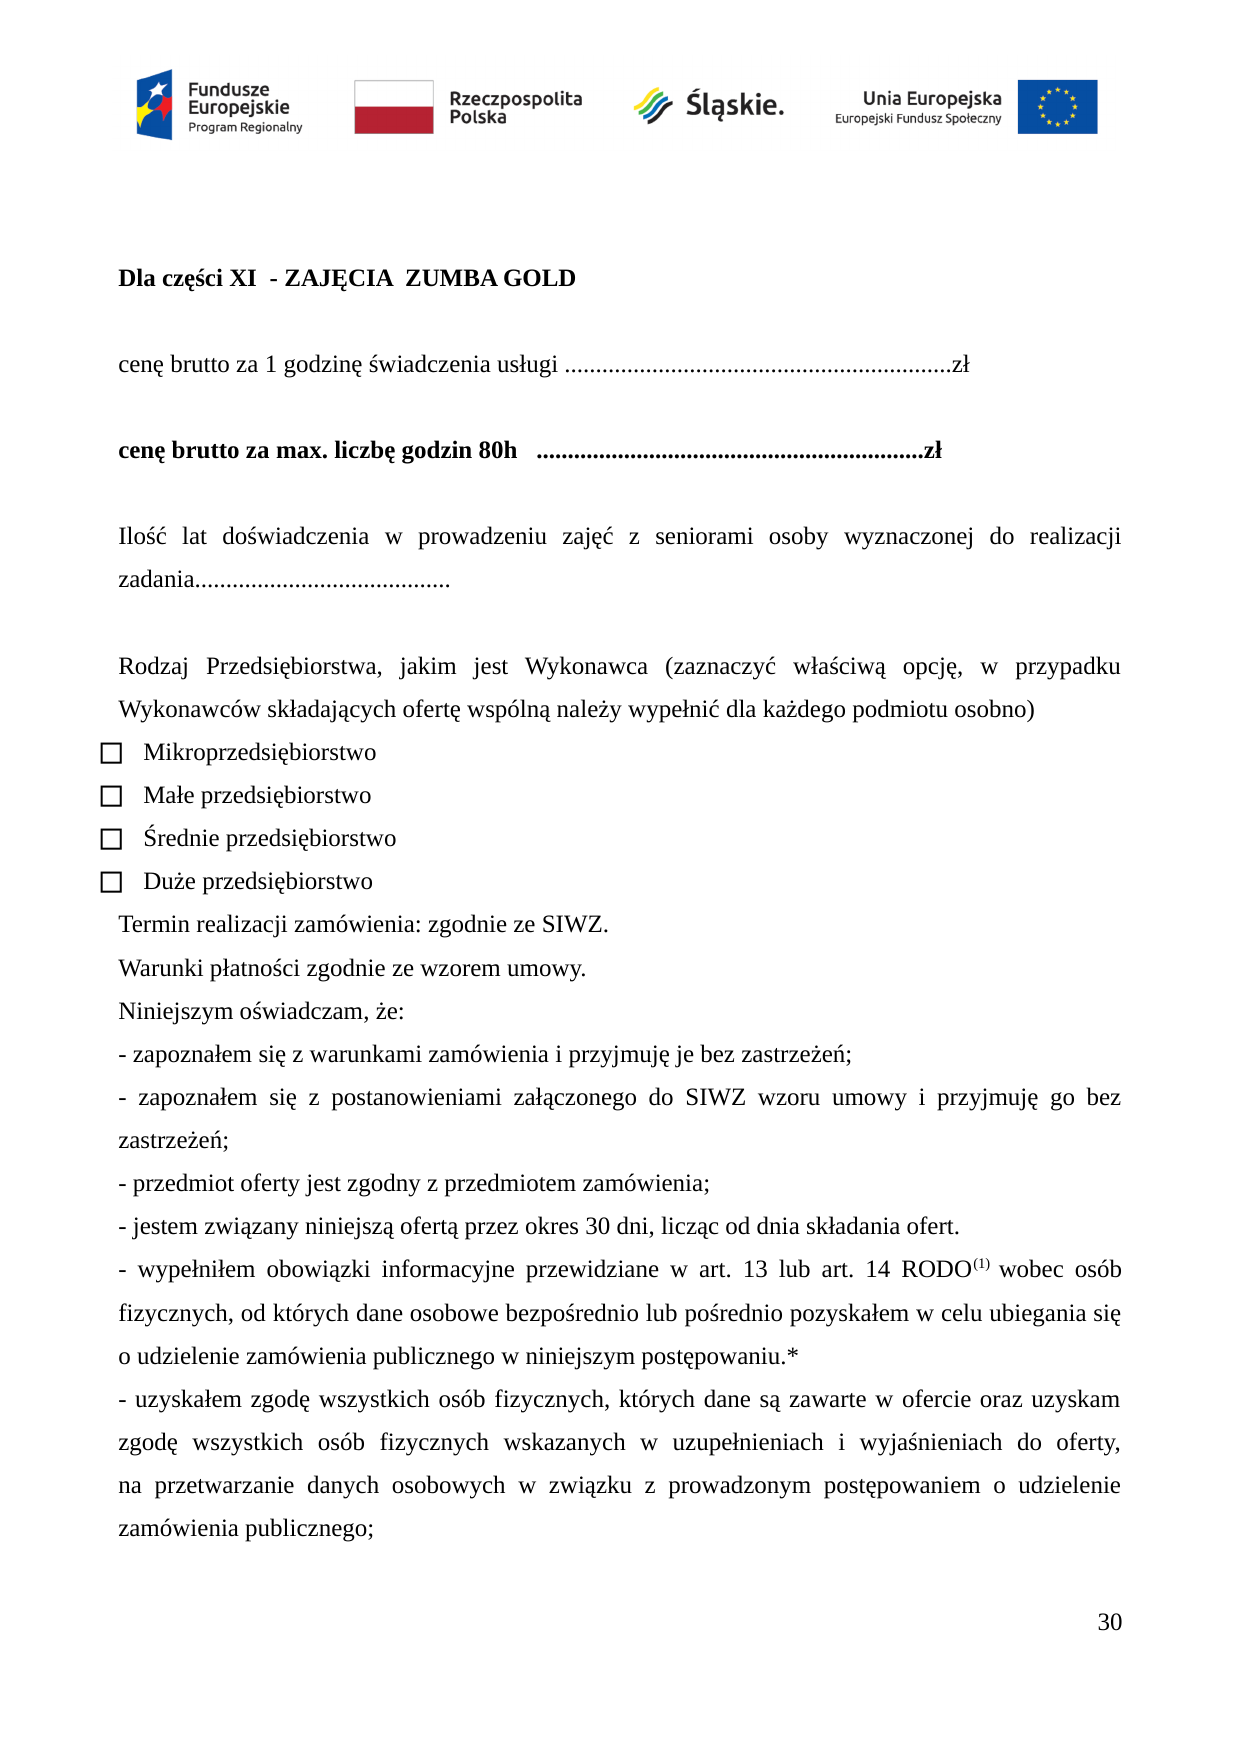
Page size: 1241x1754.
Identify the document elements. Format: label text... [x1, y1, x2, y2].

text Dla części XI - ZAJĘCIA ZUMBA GOLD [118, 263, 1122, 291]
text - zapoznałem się z warunkami zamówienia i przyjmuję je bez zastrzeżeń; [118, 1039, 1122, 1068]
text cenę brutto za 1 godzinę świadczenia usługi ..............................................................zł [118, 349, 1122, 378]
text Niniejszym oświadczam, że: [118, 996, 1122, 1024]
list - uzyskałem zgodę wszystkich osób fizycznych, których dane są zawarte w ofercie oraz uzyskam zgodę wszystkich osób fizycznych wskazanych w uzupełnieniach i wyjaśnieniach do oferty, na przetwarzanie danych osobowych w związku z prowadzonym postępowaniem o udzielenie zamówienia publicznego; [118, 1384, 1122, 1542]
text - zapoznałem się z postanowieniami załączonego do SIWZ wzoru umowy i przyjmuję go bez zastrzeżeń; [118, 1082, 1122, 1154]
picture [111, 55, 1116, 151]
text cenę brutto za max. liczbę godzin 80h ..............................................................zł [118, 435, 1122, 464]
text - wypełniłem obowiązki informacyjne przewidziane w art. 13 lub art. 14 RODO(1) wobec osób fizycznych, od których dane osobowe bezpośrednio lub pośrednio pozyskałem w celu ubiegania się o udzielenie zamówienia publicznego w niniejszym postępowaniu.* [118, 1254, 1122, 1369]
text ⃞ Mikroprzedsiębiorstwo ⃞ Małe przedsiębiorstwo ⃞ Średnie przedsiębiorstwo ⃞ Duże przedsiębiorstwo [118, 737, 1122, 895]
text Ilość lat doświadczenia w prowadzeniu zajęć z seniorami osoby wyznaczonej do realizacji zadania......................................... [118, 521, 1122, 593]
text Warunki płatności zgodnie ze wzorem umowy. [118, 953, 1122, 981]
text - przedmiot oferty jest zgodny z przedmiotem zamówienia; [118, 1168, 1122, 1197]
text Rodzaj Przedsiębiorstwa, jakim jest Wykonawca (zaznaczyć właściwą opcję, w przypadku Wykonawców składających ofertę wspólną należy wypełnić dla każdego podmiotu osobno) [118, 651, 1122, 723]
text - jestem związany niniejszą ofertą przez okres 30 dni, licząc od dnia składania ofert. [118, 1211, 1122, 1240]
text Termin realizacji zamówienia: zgodnie ze SIWZ. [118, 909, 1122, 938]
